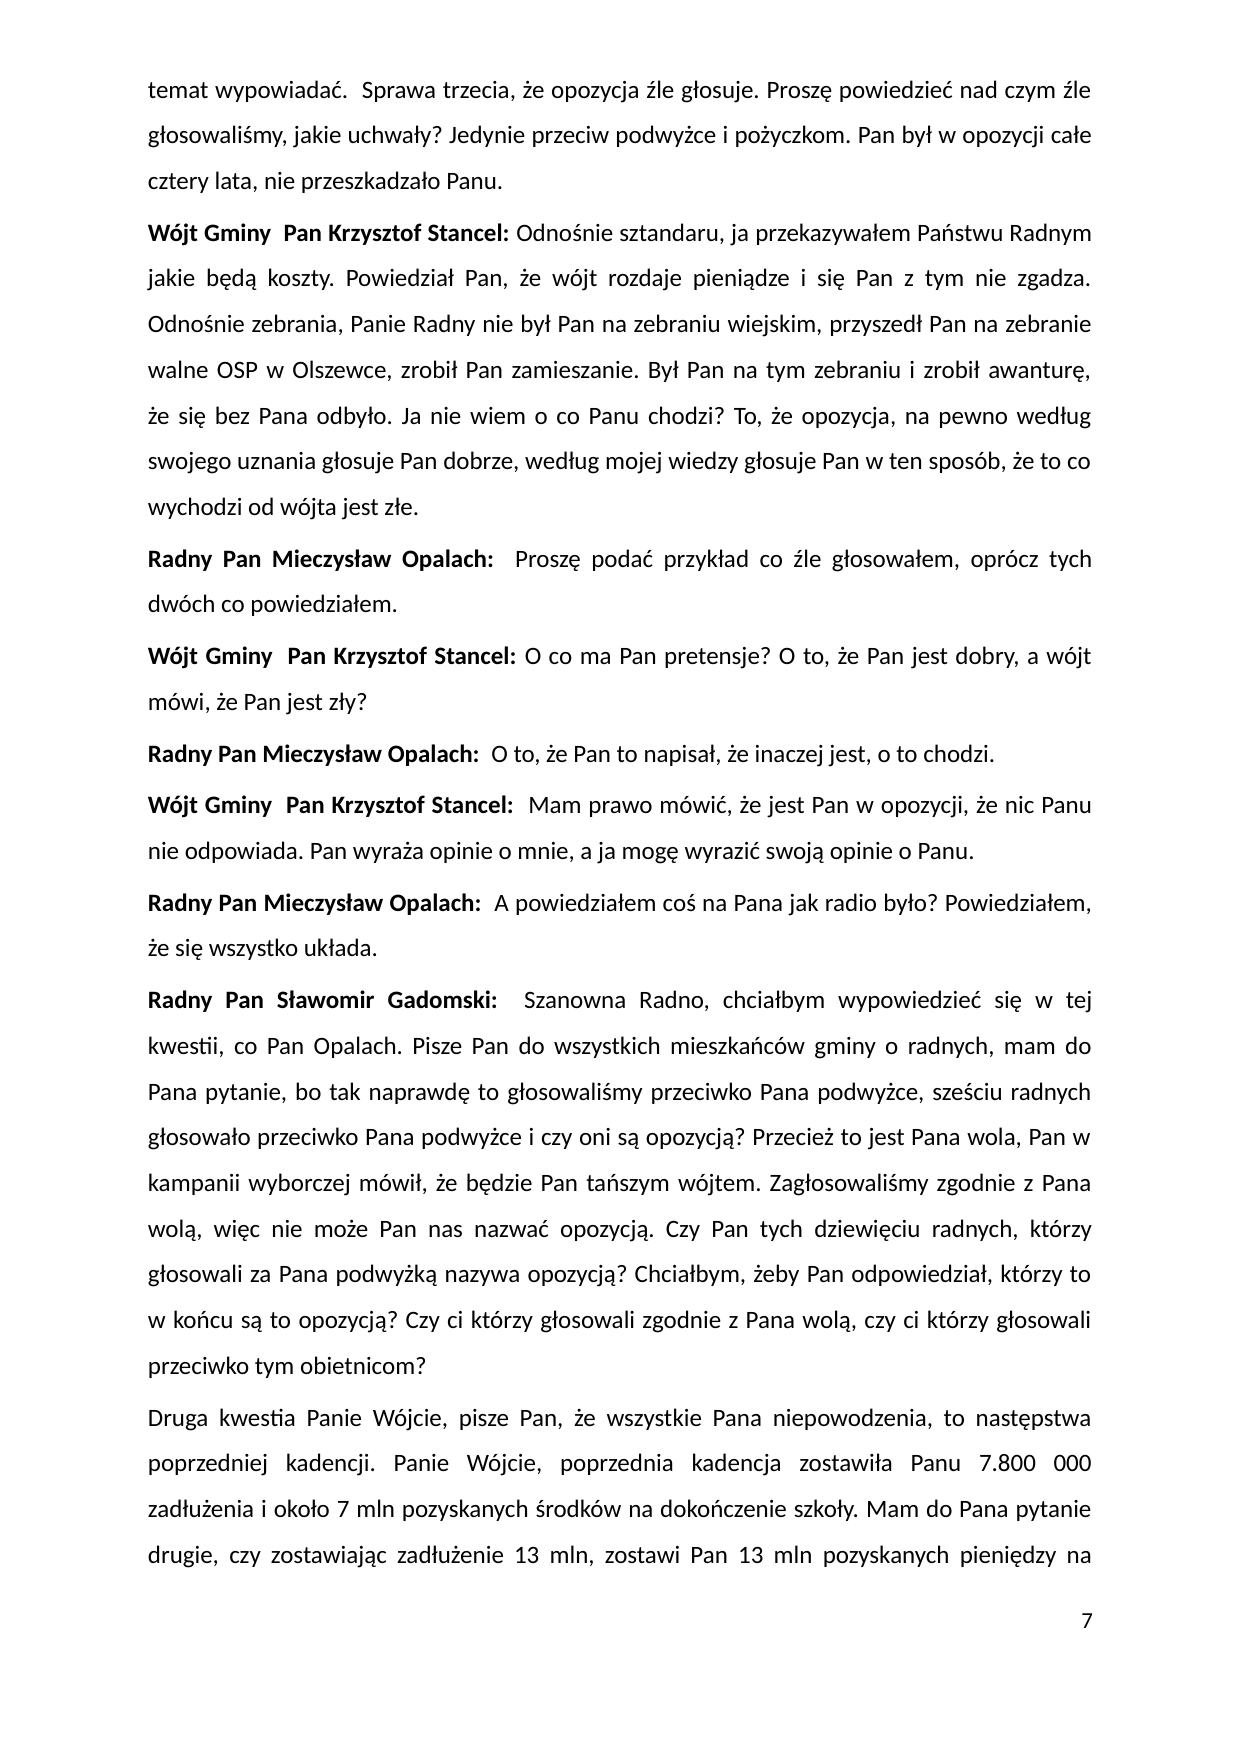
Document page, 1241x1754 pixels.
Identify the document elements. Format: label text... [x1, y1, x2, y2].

text Druga kwestia Panie Wójcie, pisze Pan, że wszystkie Pana niepowodzenia, to następstwa poprzedniej kadencji. Panie Wójcie, poprzednia kadencja zostawiła Panu 7.800 000 zadłużenia i około 7 mln pozyskanych środków na dokończenie szkoły. Mam do Pana pytanie drugie, czy zostawiając zadłużenie 13 mln, zostawi Pan 13 mln pozyskanych pieniędzy na [148, 1402, 1093, 1569]
text Radny Pan Sławomir Gadomski: Szanowna Radno, chciałbym wypowiedzieć się w tej kwestii, co Pan Opalach. Pisze Pan do wszystkich mieszkańców gminy o radnych, mam do Pana pytanie, bo tak naprawdę to głosowaliśmy przeciwko Pana podwyżce, sześciu radnych głosowało przeciwko Pana podwyżce i czy oni są opozycją? Przecież to jest Pana wola, Pan w kampanii wyborczej mówił, że będzie Pan tańszym wójtem. Zagłosowaliśmy zgodnie z Pana wolą, więc nie może Pan nas nazwać opozycją. Czy Pan tych dziewięciu radnych, którzy głosowali za Pana podwyżką nazywa opozycją? Chciałbym, żeby Pan odpowiedział, którzy to w końcu są to opozycją? Czy ci którzy głosowali zgodnie z Pana wolą, czy ci którzy głosowali przeciwko tym obietnicom? [148, 984, 1093, 1381]
text Radny Pan Mieczysław Opalach: Proszę podać przykład co źle głosowałem, oprócz tych dwóch co powiedziałem. [148, 543, 1093, 619]
text Wójt Gminy Pan Krzysztof Stancel: Odnośnie sztandaru, ja przekazywałem Państwu Radnym jakie będą koszty. Powiedział Pan, że wójt rozdaje pieniądze i się Pan z tym nie zgadza. Odnośnie zebrania, Panie Radny nie był Pan na zebraniu wiejskim, przyszedł Pan na zebranie walne OSP w Olszewce, zrobił Pan zamieszanie. Był Pan na tym zebraniu i zrobił awanturę, że się bez Pana odbyło. Ja nie wiem o co Panu chodzi? To, że opozycja, na pewno według swojego uznania głosuje Pan dobrze, według mojej wiedzy głosuje Pan w ten sposób, że to co wychodzi od wójta jest złe. [148, 217, 1093, 522]
text Wójt Gminy Pan Krzysztof Stancel: O co ma Pan pretensje? O to, że Pan jest dobry, a wójt mówi, że Pan jest zły? [148, 640, 1093, 717]
text Wójt Gminy Pan Krzysztof Stancel: Mam prawo mówić, że jest Pan w opozycji, że nic Panu nie odpowiada. Pan wyraża opinie o mnie, a ja mogę wyrazić swoją opinie o Panu. [148, 789, 1093, 866]
text Radny Pan Mieczysław Opalach: A powiedziałem coś na Pana jak radio było? Powiedziałem, że się wszystko układa. [148, 887, 1093, 963]
text temat wypowiadać. Sprawa trzecia, że opozycja źle głosuje. Proszę powiedzieć nad czym źle głosowaliśmy, jakie uchwały? Jedynie przeciw podwyżce i pożyczkom. Pan był w opozycji całe cztery lata, nie przeszkadzało Panu. [148, 74, 1093, 196]
text Radny Pan Mieczysław Opalach: O to, że Pan to napisał, że inaczej jest, o to chodzi. [148, 738, 1093, 768]
